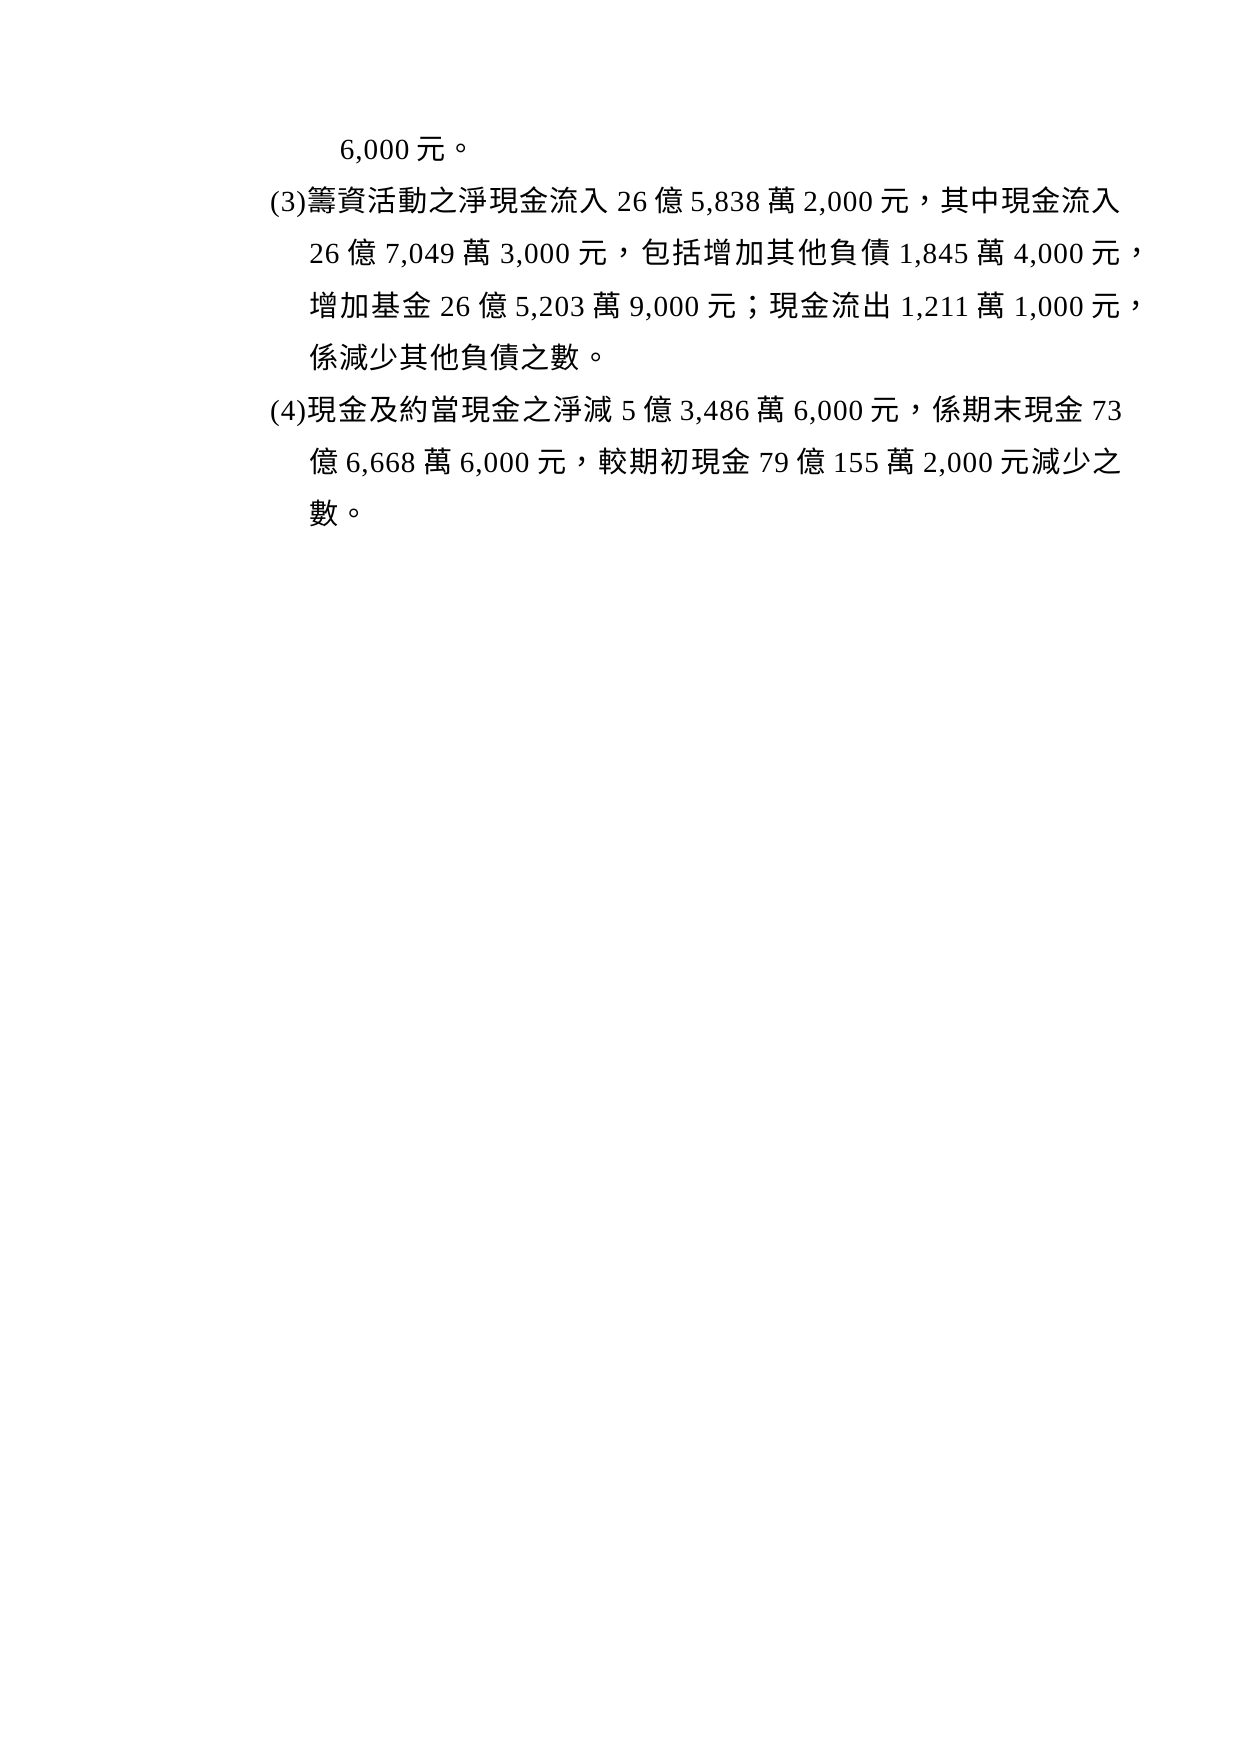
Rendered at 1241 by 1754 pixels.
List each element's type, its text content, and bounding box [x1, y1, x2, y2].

text ②本年度固定資產建設改良擴充之數，係上述增加不動產、廠房及設備26億1,108萬4,000元，均為一般建築及設備計畫，包括土地改良物2億1,409萬5,000元，房屋及建築9億7,005萬9,000元，機械及設備8億5,772萬1,000元，交通及運輸設備1億354萬3,000元，什項設備4億6,566萬6,000元。 [308, 118, 1122, 170]
text (3)籌資活動之淨現金流入26億5,838萬2,000元，其中現金流入26億7,049萬3,000元，包括增加其他負債1,845萬4,000元，增加基金26億5,203萬9,000元；現金流出1,211萬1,000元，係減少其他負債之數。 [270, 170, 1122, 378]
text (4)現金及約當現金之淨減5億3,486萬6,000元，係期末現金73億6,668萬6,000元，較期初現金79億155萬2,000元減少之數。 [270, 378, 1122, 535]
